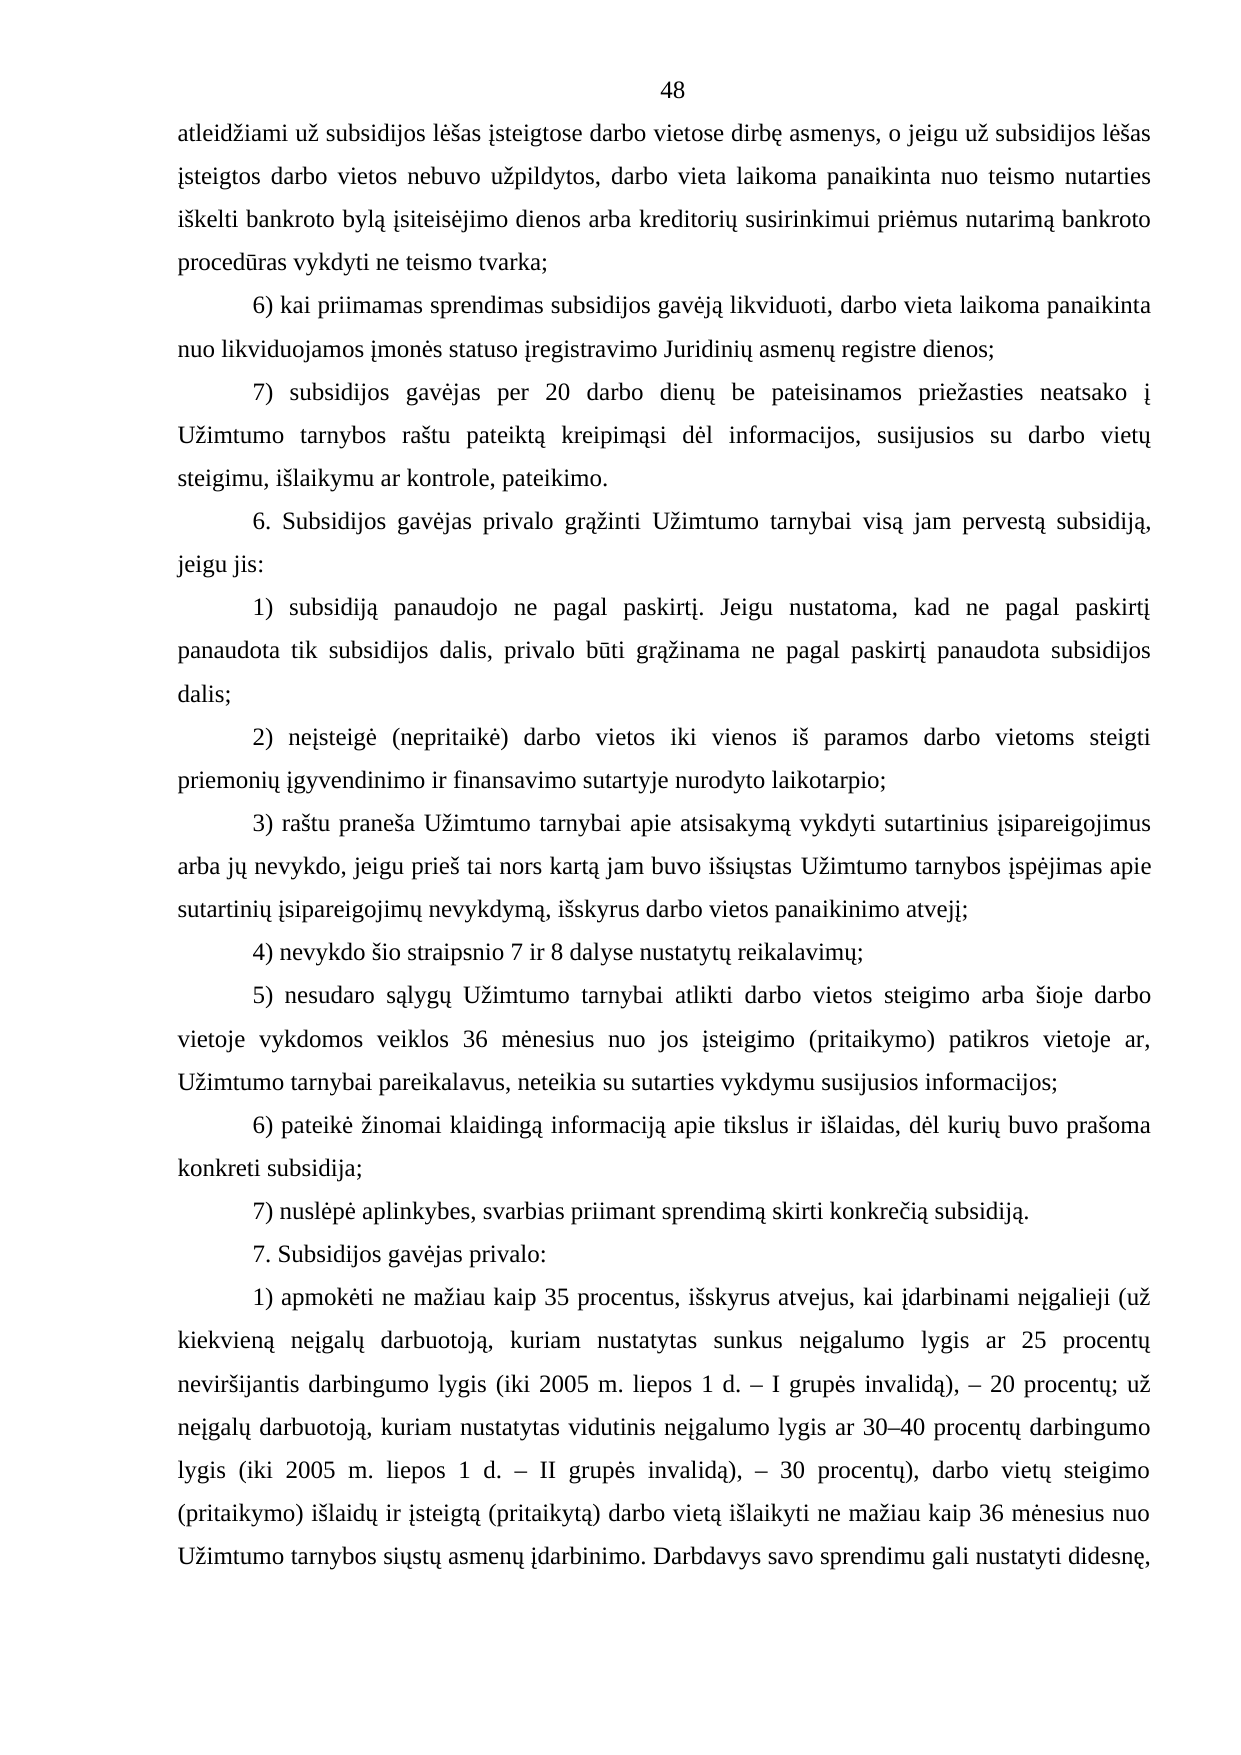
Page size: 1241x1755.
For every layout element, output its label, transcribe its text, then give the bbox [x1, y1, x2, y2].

text 3) raštu praneša Užimtumo tarnybai apie atsisakymą vykdyti sutartinius įsipareigojimus arba jų nevykdo, jeigu prieš tai nors kartą jam buvo išsiųstas Užimtumo tarnybos įspėjimas apie sutartinių įsipareigojimų nevykdymą, išskyrus darbo vietos panaikinimo atvejį; [177, 808, 1152, 923]
text 6. Subsidijos gavėjas privalo grąžinti Užimtumo tarnybai visą jam pervestą subsidiją, jeigu jis: [177, 506, 1152, 578]
text 1) apmokėti ne mažiau kaip 35 procentus, išskyrus atvejus, kai įdarbinami neįgalieji (už kiekvieną neįgalų darbuotoją, kuriam nustatytas sunkus neįgalumo lygis ar 25 procentų neviršijantis darbingumo lygis (iki 2005 m. liepos 1 d. – I grupės invalidą), – 20 procentų; už neįgalų darbuotoją, kuriam nustatytas vidutinis neįgalumo lygis ar 30–40 procentų darbingumo lygis (iki 2005 m. liepos 1 d. – II grupės invalidą), – 30 procentų), darbo vietų steigimo (pritaikymo) išlaidų ir įsteigtą (pritaikytą) darbo vietą išlaikyti ne mažiau kaip 36 mėnesius nuo Užimtumo tarnybos siųstų asmenų įdarbinimo. Darbdavys savo sprendimu gali nustatyti didesnę, [177, 1282, 1152, 1570]
text 6) pateikė žinomai klaidingą informaciją apie tikslus ir išlaidas, dėl kurių buvo prašoma konkreti subsidija; [177, 1110, 1152, 1182]
text 7) nuslėpė aplinkybes, svarbias priimant sprendimą skirti konkrečią subsidiją. [177, 1196, 1152, 1225]
text 6) kai priimamas sprendimas subsidijos gavėją likviduoti, darbo vieta laikoma panaikinta nuo likviduojamos įmonės statuso įregistravimo Juridinių asmenų registre dienos; [177, 291, 1152, 362]
text 4) nevykdo šio straipsnio 7 ir 8 dalyse nustatytų reikalavimų; [177, 937, 1152, 966]
text 5) nesudaro sąlygų Užimtumo tarnybai atlikti darbo vietos steigimo arba šioje darbo vietoje vykdomos veiklos 36 mėnesius nuo jos įsteigimo (pritaikymo) patikros vietoje ar, Užimtumo tarnybai pareikalavus, neteikia su sutarties vykdymu susijusios informacijos; [177, 981, 1152, 1096]
text 2) neįsteigė (nepritaikė) darbo vietos iki vienos iš paramos darbo vietoms steigti priemonių įgyvendinimo ir finansavimo sutartyje nurodyto laikotarpio; [177, 722, 1152, 794]
text 7. Subsidijos gavėjas privalo: [177, 1239, 1152, 1268]
text 7) subsidijos gavėjas per 20 darbo dienų be pateisinamos priežasties neatsako į Užimtumo tarnybos raštu pateiktą kreipimąsi dėl informacijos, susijusios su darbo vietų steigimu, išlaikymu ar kontrole, pateikimo. [177, 377, 1152, 492]
text 1) subsidiją panaudojo ne pagal paskirtį. Jeigu nustatoma, kad ne pagal paskirtį panaudota tik subsidijos dalis, privalo būti grąžinama ne pagal paskirtį panaudota subsidijos dalis; [177, 592, 1152, 707]
text atleidžiami už subsidijos lėšas įsteigtose darbo vietose dirbę asmenys, o jeigu už subsidijos lėšas įsteigtos darbo vietos nebuvo užpildytos, darbo vieta laikoma panaikinta nuo teismo nutarties iškelti bankroto bylą įsiteisėjimo dienos arba kreditorių susirinkimui priėmus nutarimą bankroto procedūras vykdyti ne teismo tvarka; [177, 118, 1152, 276]
